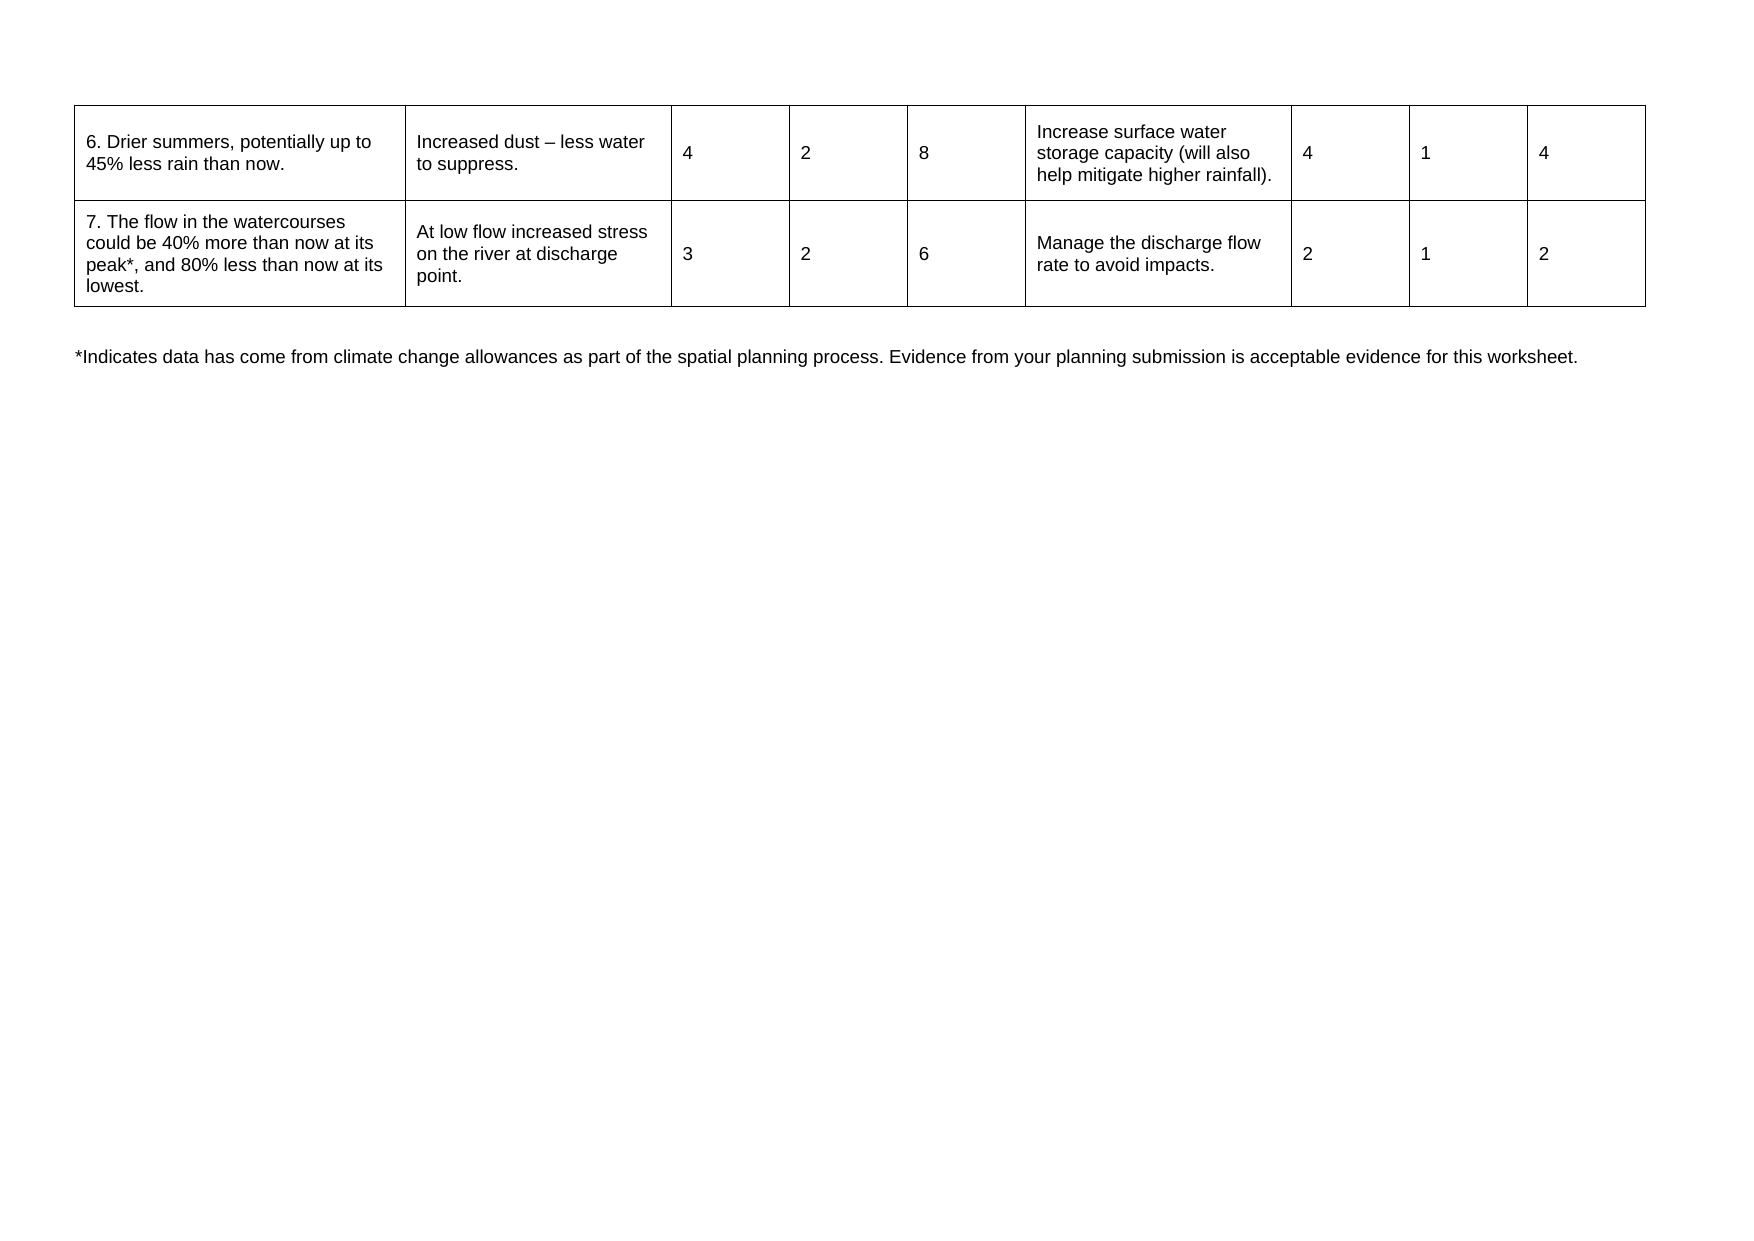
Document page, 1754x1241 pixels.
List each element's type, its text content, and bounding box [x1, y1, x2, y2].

table_cell Manage the discharge flow rate to avoid impacts. [1026, 201, 1291, 306]
table_cell 2 [790, 201, 907, 306]
table_cell 6. Drier summers, potentially up to 45% less rain than now. [75, 106, 405, 200]
table_cell Increased dust – less water to suppress. [406, 106, 671, 200]
table_cell 1 [1410, 106, 1527, 200]
table_cell 3 [672, 201, 789, 306]
table_cell 7. The flow in the watercourses could be 40% more than now at its peak*, and 80% less than now at its lowest. [75, 201, 405, 306]
table_cell 4 [1528, 106, 1645, 200]
table_cell 2 [1528, 201, 1645, 306]
table_cell 4 [1292, 106, 1409, 200]
table_cell 1 [1410, 201, 1527, 306]
table_cell 2 [1292, 201, 1409, 306]
table_cell 4 [672, 106, 789, 200]
text *Indicates data has come from climate change allowances as part of the spatial planning process. Evidence from your planning submission is acceptable evidence for this worksheet. [75, 346, 1679, 367]
table_cell 8 [908, 106, 1025, 200]
table_cell At low flow increased stress on the river at discharge point. [406, 201, 671, 306]
table_cell Increase surface water storage capacity (will also help mitigate higher rainfall). [1026, 106, 1291, 200]
table_cell 6 [908, 201, 1025, 306]
table_cell 2 [790, 106, 907, 200]
